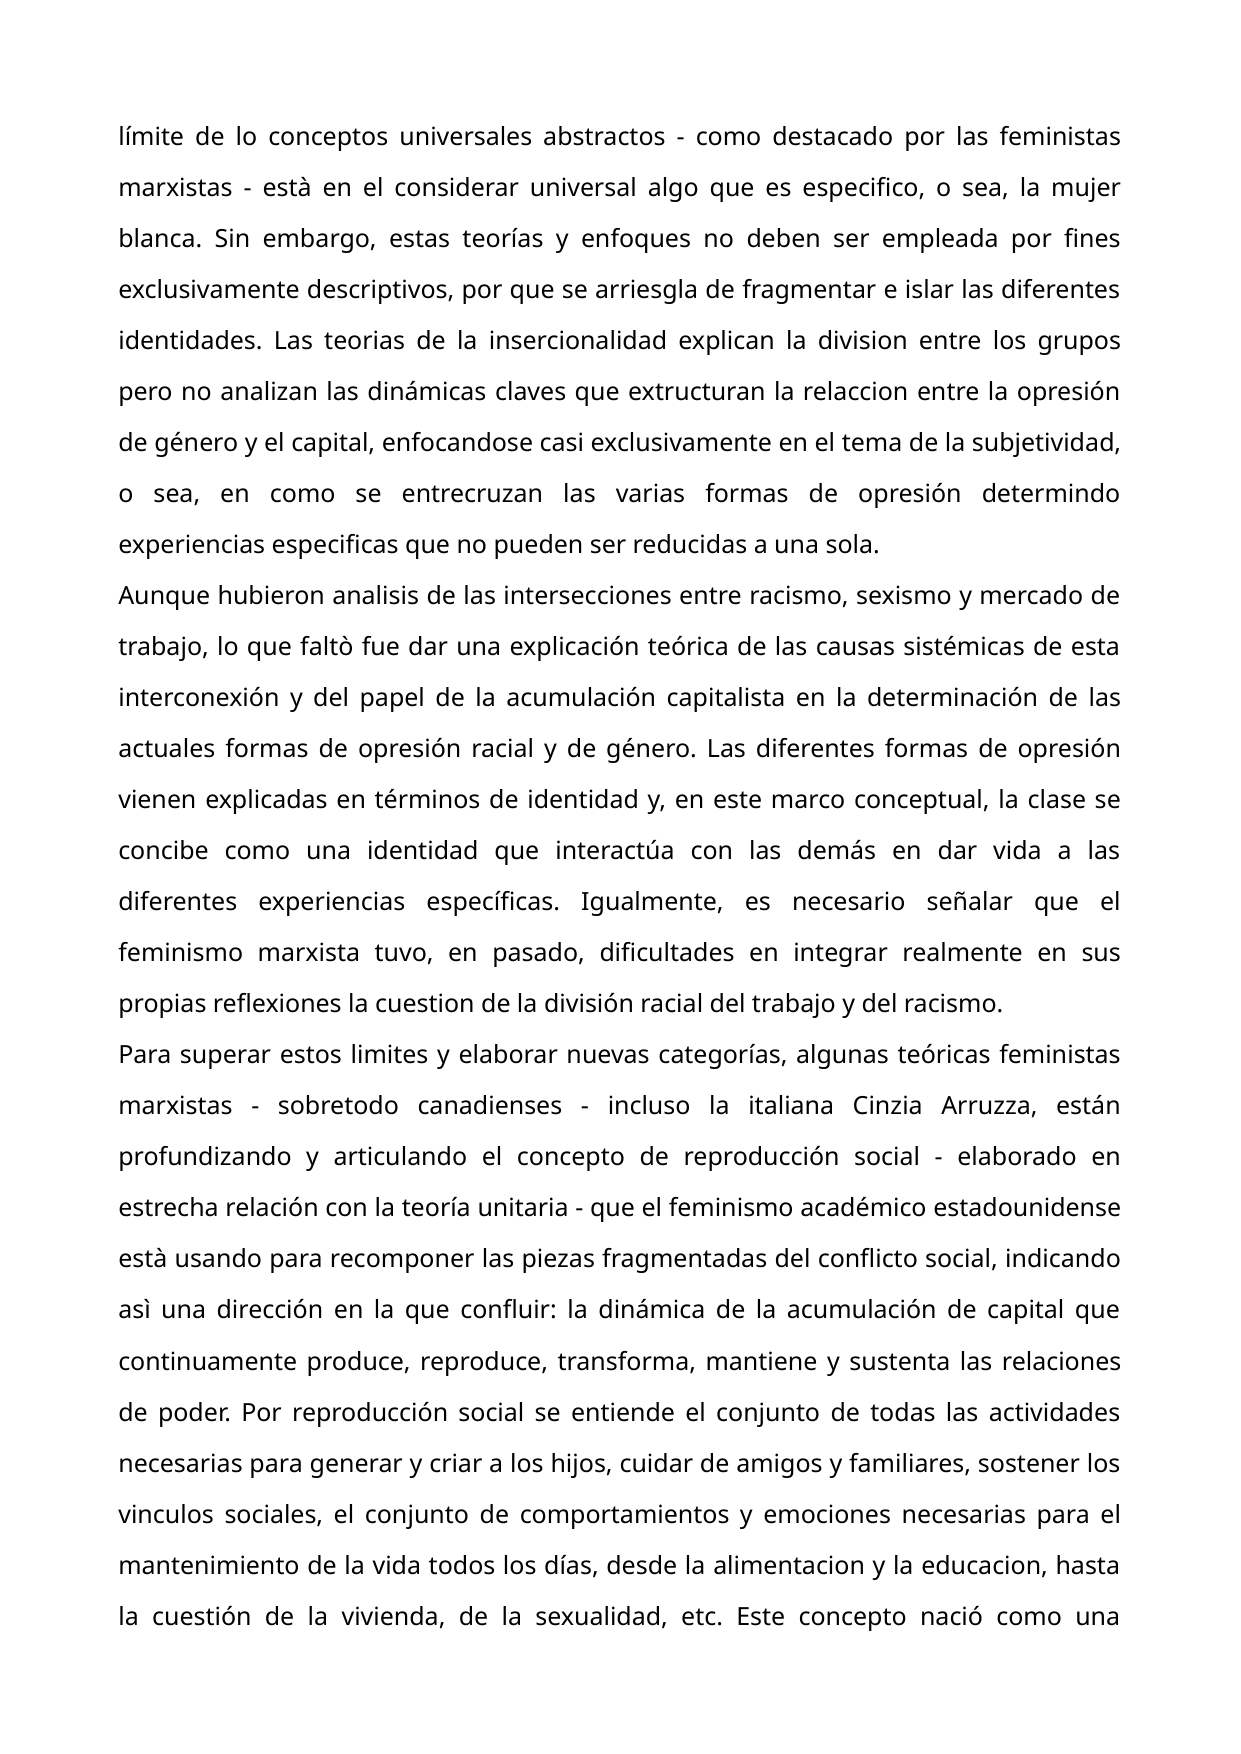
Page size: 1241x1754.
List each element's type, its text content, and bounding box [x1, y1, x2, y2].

text Para superar estos limites y elaborar nuevas categorías, algunas teóricas feministas marxistas - sobretodo canadienses - incluso la italiana Cinzia Arruzza, están profundizando y articulando el concepto de reproducción social - elaborado en estrecha relación con la teoría unitaria - que el feminismo académico estadounidense està usando para recomponer las piezas fragmentadas del conflicto social, indicando asì una dirección en la que confluir: la dinámica de la acumulación de capital que continuamente produce, reproduce, transforma, mantiene y sustenta las relaciones de poder. Por reproducción social se entiende el conjunto de todas las actividades necesarias para generar y criar a los hijos, cuidar de amigos y familiares, sostener los vinculos sociales, el conjunto de comportamientos y emociones necesarias para el mantenimiento de la vida todos los días, desde la alimentacion y la educacion, hasta la cuestión de la vivienda, de la sexualidad, etc. Este concepto nació como una [118, 1037, 1122, 1632]
text límite de lo conceptos universales abstractos - como destacado por las feministas marxistas - està en el considerar universal algo que es especifico, o sea, la mujer blanca. Sin embargo, estas teorías y enfoques no deben ser empleada por fines exclusivamente descriptivos, por que se arriesgla de fragmentar e islar las diferentes identidades. Las teorias de la insercionalidad explican la division entre los grupos pero no analizan las dinámicas claves que extructuran la relaccion entre la opresión de género y el capital, enfocandose casi exclusivamente en el tema de la subjetividad, o sea, en como se entrecruzan las varias formas de opresión determindo experiencias especificas que no pueden ser reducidas a una sola. [118, 118, 1122, 561]
text Aunque hubieron analisis de las intersecciones entre racismo, sexismo y mercado de trabajo, lo que faltò fue dar una explicación teórica de las causas sistémicas de esta interconexión y del papel de la acumulación capitalista en la determinación de las actuales formas de opresión racial y de género. Las diferentes formas de opresión vienen explicadas en términos de identidad y, en este marco conceptual, la clase se concibe como una identidad que interactúa con las demás en dar vida a las diferentes experiencias específicas. Igualmente, es necesario señalar que el feminismo marxista tuvo, en pasado, dificultades en integrar realmente en sus propias reflexiones la cuestion de la división racial del trabajo y del racismo. [118, 577, 1122, 1020]
